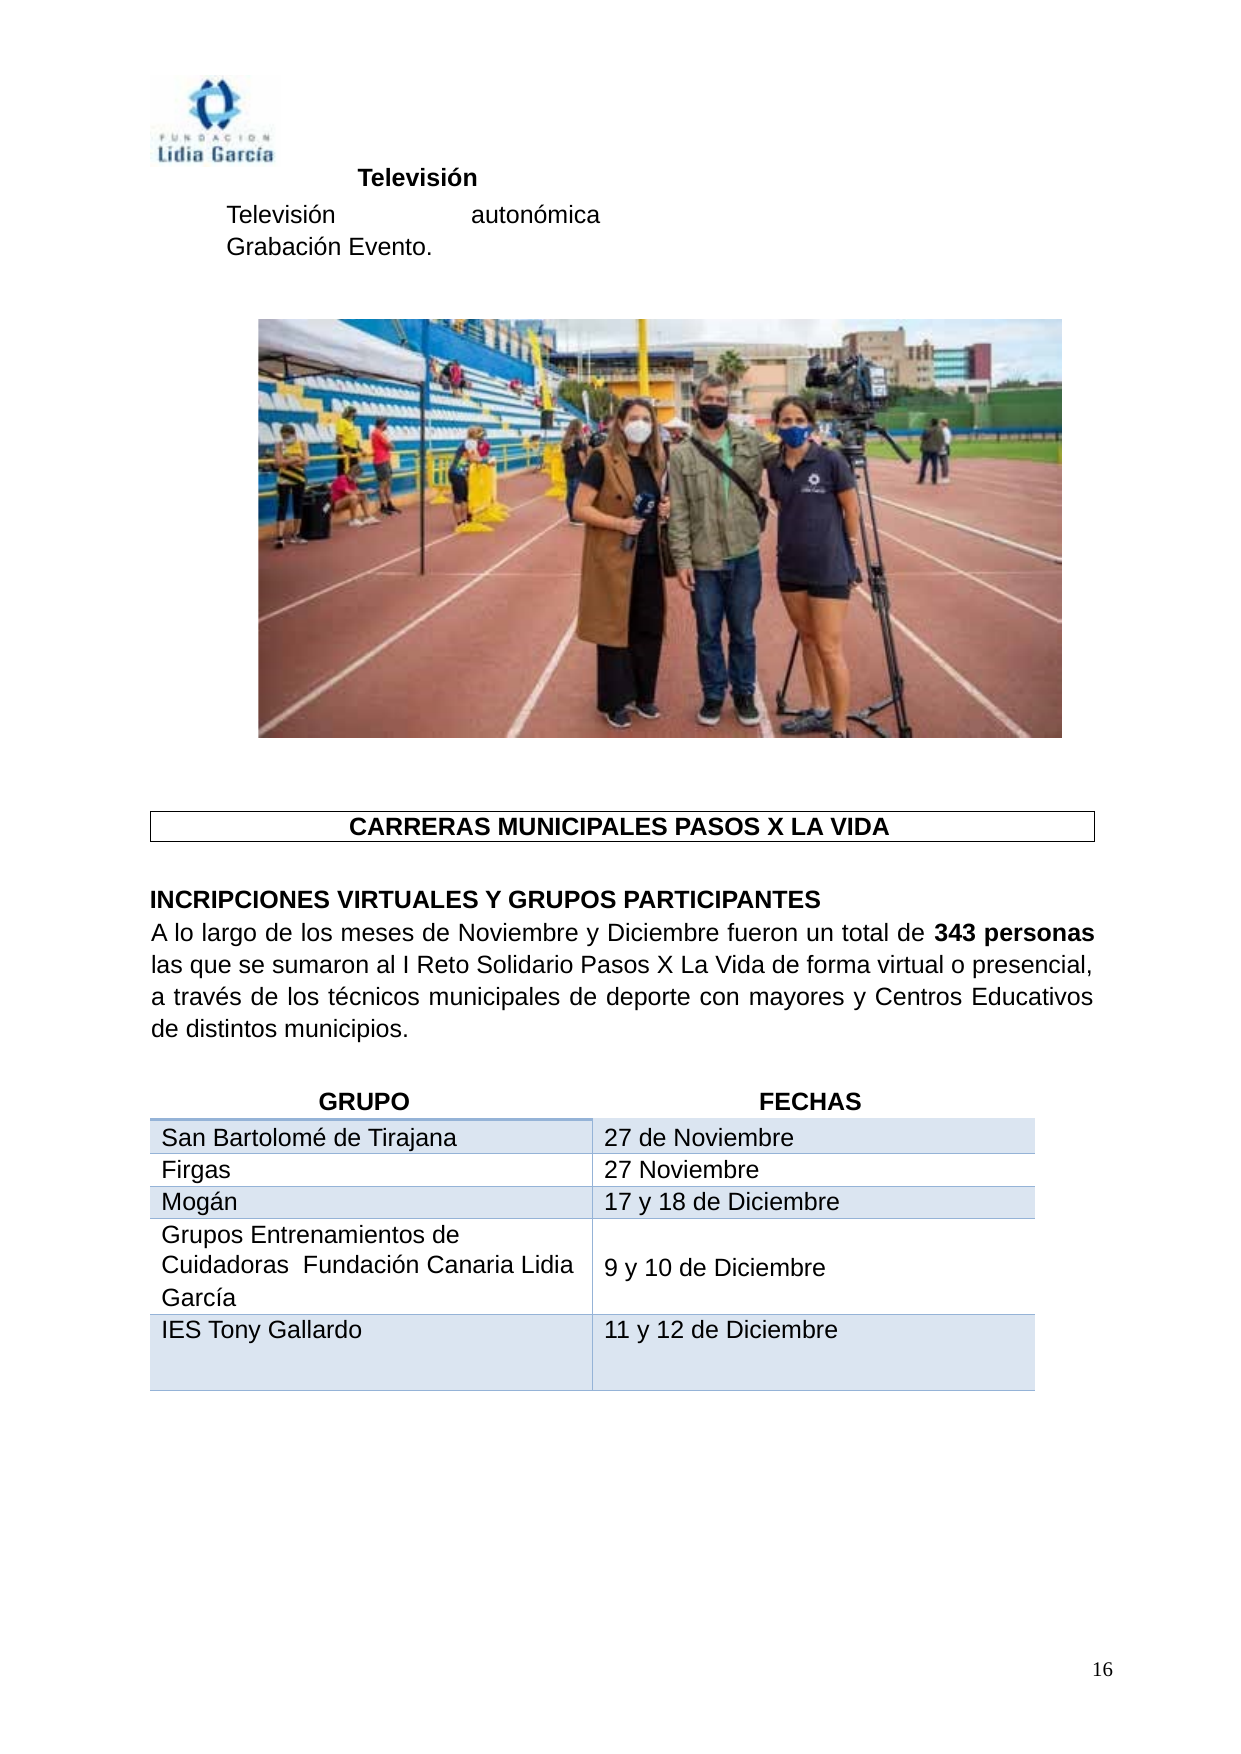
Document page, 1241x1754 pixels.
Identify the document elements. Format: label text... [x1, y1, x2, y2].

table_cell 11 y 12 de Diciembre [593, 1315, 1035, 1390]
table_cell 27 Noviembre [593, 1154, 1035, 1186]
subtitle GRUPO FECHAS [150, 1087, 1118, 1116]
subtitle Televisión [226, 163, 1118, 192]
text Televisión autonómica Grabación Evento. [226, 200, 600, 261]
table_cell Grupos Entrenamientos de Cuidadoras Fundación Canaria Lidia García [150, 1219, 592, 1314]
text A lo largo de los meses de Noviembre y Diciembre fueron un total de 343 personas las que se sumaron al I Reto Solidario Pasos X La Vida de forma virtual o presencial, a través de los técnicos municipales de deporte con mayores y Centros Educativos de distintos municipios. [151, 918, 1095, 1043]
table_cell 17 y 18 de Diciembre [593, 1187, 1035, 1218]
table_header 27 de Noviembre [593, 1119, 1035, 1153]
table_cell Firgas [150, 1154, 592, 1186]
table_cell Mogán [150, 1187, 592, 1218]
table_cell IES Tony Gallardo [150, 1315, 592, 1390]
table_cell 9 y 10 de Diciembre [593, 1219, 1035, 1314]
subtitle INCRIPCIONES VIRTUALES Y GRUPOS PARTICIPANTES [149, 885, 1118, 914]
table_header San Bartolomé de Tirajana [150, 1121, 592, 1153]
text CARRERAS MUNICIPALES PASOS X LA VIDA [151, 812, 1094, 841]
